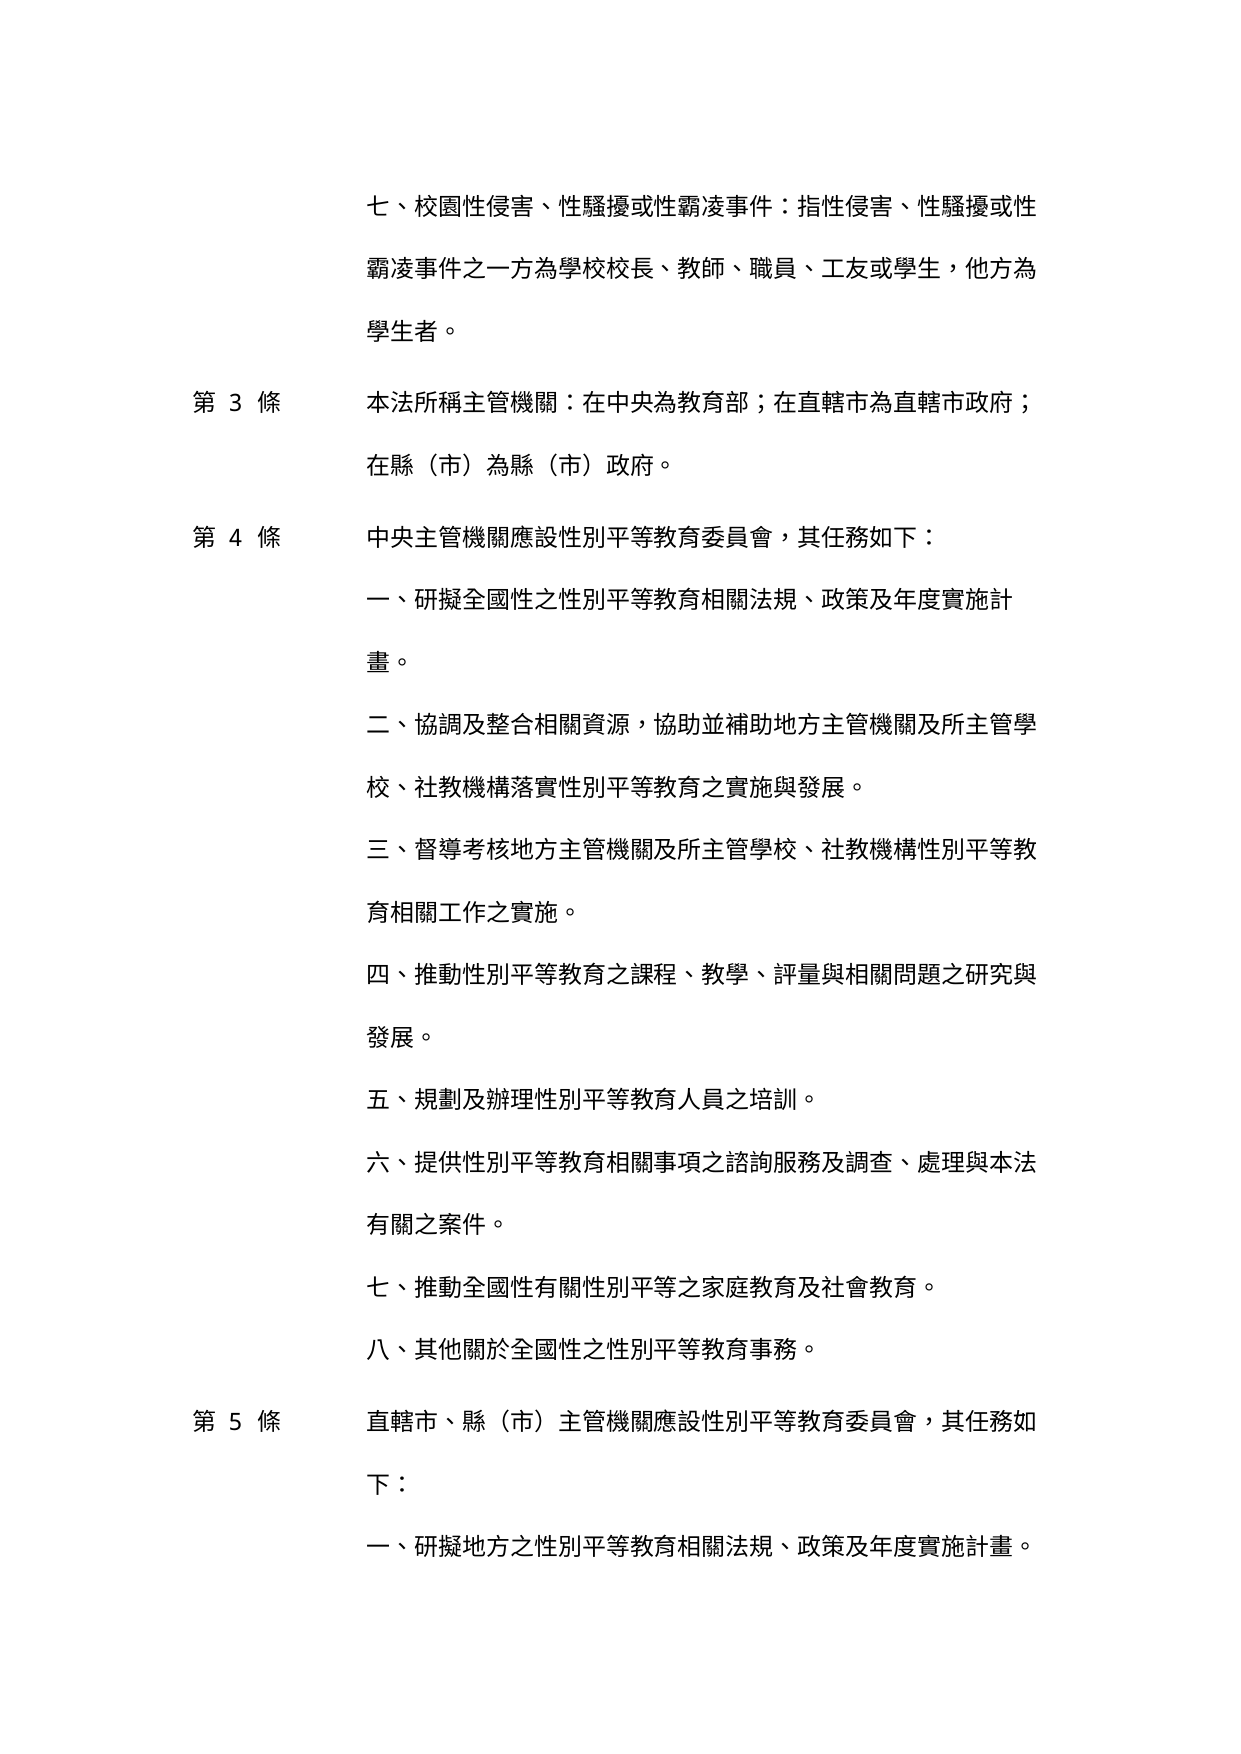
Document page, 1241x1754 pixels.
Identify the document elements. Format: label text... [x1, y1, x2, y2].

table_cell 中央主管機關應設性別平等教育委員會，其任務如下： 一、研擬全國性之性別平等教育相關法規、政策及年度實施計畫。 二、協調及整合相關資源，協助並補助地方主管機關及所主管學校、社教機構落實性別平等教育之實施與發展。 三、督導考核地方主管機關及所主管學校、社教機構性別平等教育相關工作之實施。 四、推動性別平等教育之課程、教學、評量與相關問題之研究與發展。 五、規劃及辦理性別平等教育人員之培訓。 六、提供性別平等教育相關事項之諮詢服務及調查、處理與本法有關之案件。 七、推動全國性有關性別平等之家庭教育及社會教育。 八、其他關於全國性之性別平等教育事務。 [362, 490, 1053, 1374]
table_cell 直轄市、縣（市）主管機關應設性別平等教育委員會，其任務如下： 一、研擬地方之性別平等教育相關法規、政策及年度實施計畫。 [362, 1374, 1053, 1571]
table_cell 七、校園性侵害、性騷擾或性霸凌事件：指性侵害、性騷擾或性霸凌事件之一方為學校校長、教師、職員、工友或學生，他方為學生者。 [362, 158, 1053, 355]
table_cell 本法所稱主管機關：在中央為教育部；在直轄市為直轄市政府；在縣（市）為縣（市）政府。 [362, 355, 1053, 489]
table_cell 第 5 條 [188, 1374, 340, 1571]
table_cell [340, 490, 362, 1374]
table_cell 第 3 條 [188, 355, 340, 489]
table_cell [340, 158, 362, 355]
table_cell [340, 1374, 362, 1571]
table_cell 第 4 條 [188, 490, 340, 1374]
table_cell [340, 355, 362, 489]
table_cell [188, 158, 340, 355]
